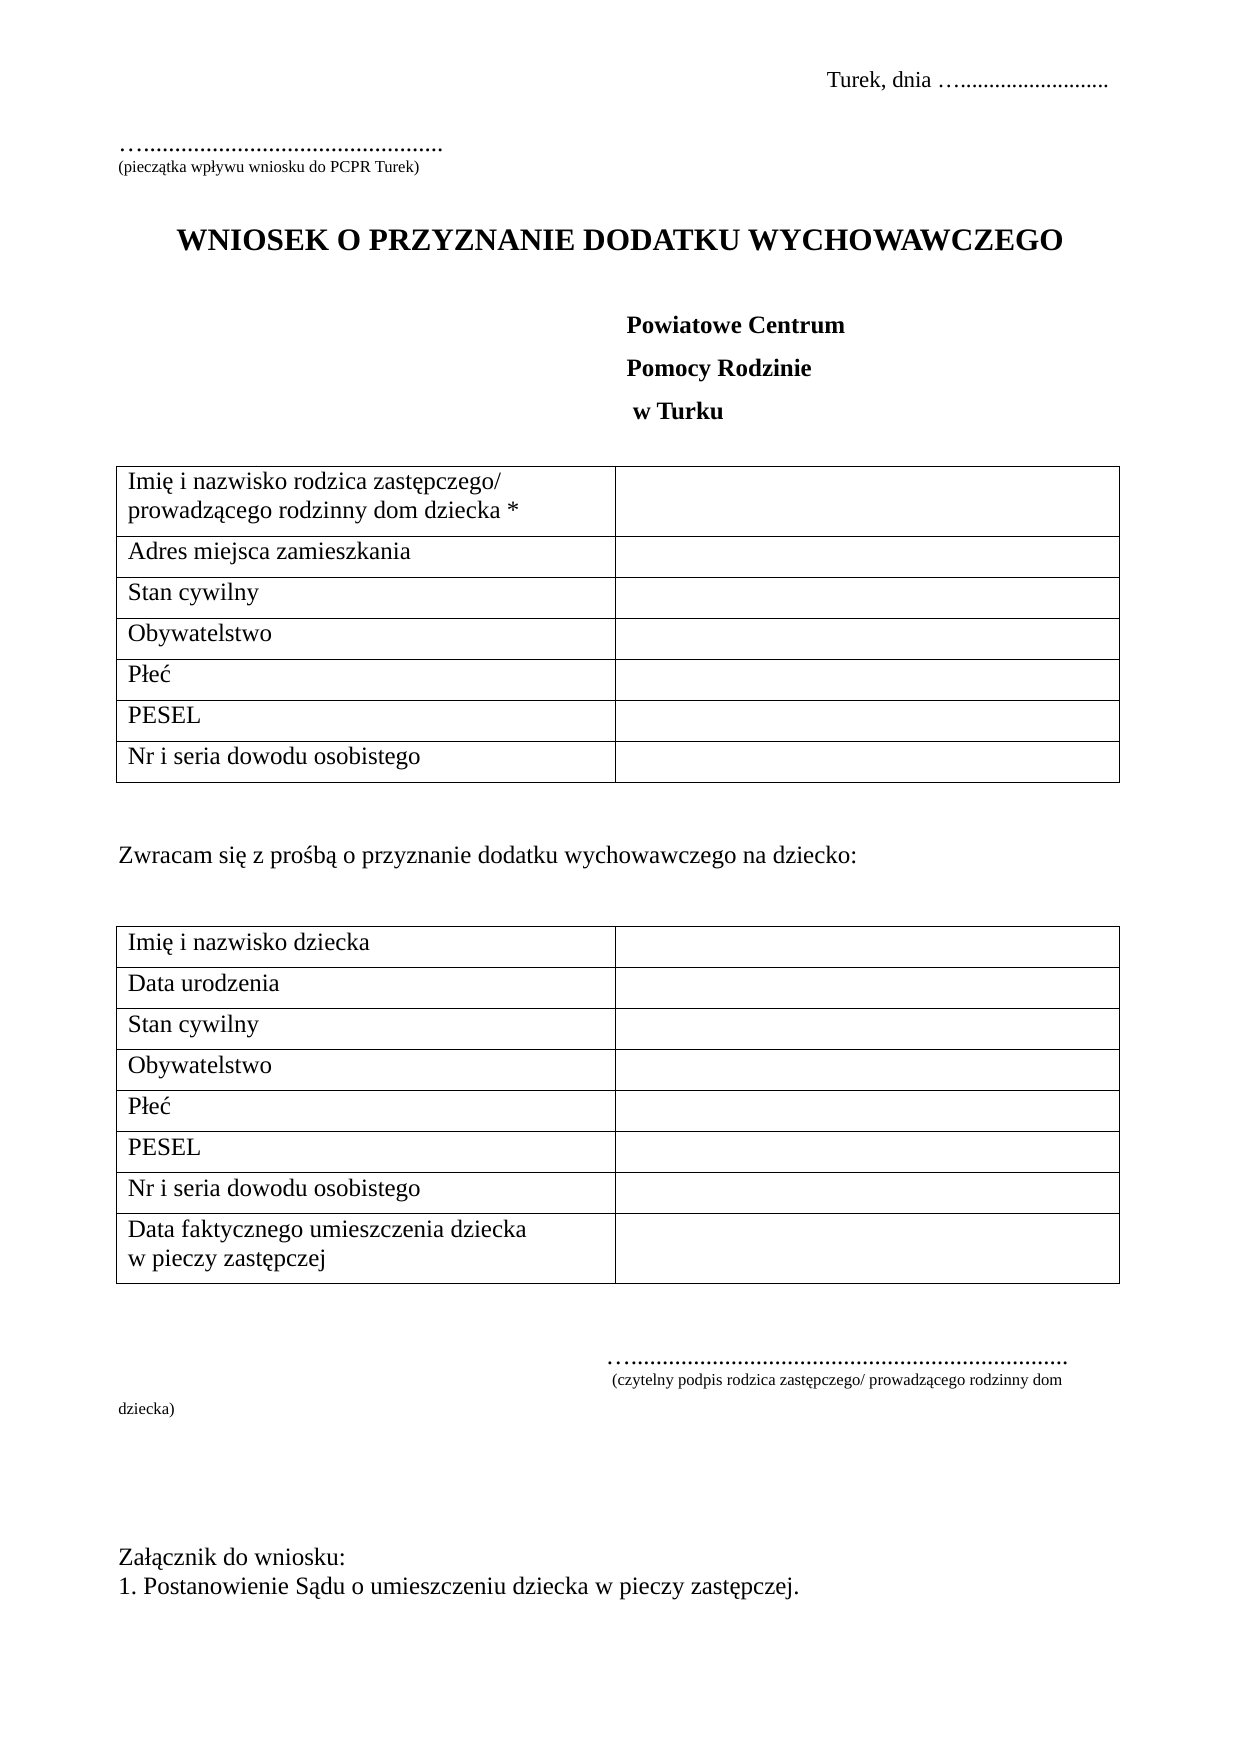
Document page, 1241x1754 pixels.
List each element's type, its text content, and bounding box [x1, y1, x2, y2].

table_cell Płeć [117, 660, 615, 700]
table_cell [616, 1214, 1119, 1283]
table_header Imię i nazwisko rodzica zastępczego/ prowadzącego rodzinny dom dziecka * [117, 467, 615, 536]
text …................................................ [118, 128, 1122, 157]
text Załącznik do wniosku: [118, 1542, 1122, 1571]
table_header Imię i nazwisko dziecka [117, 927, 615, 967]
table_cell Data faktycznego umieszczenia dziecka w pieczy zastępczej [117, 1214, 615, 1283]
text WNIOSEK O PRZYZNANIE DODATKU WYCHOWAWCZEGO [118, 221, 1122, 257]
table_cell [616, 1132, 1119, 1172]
table_cell Obywatelstwo [117, 619, 615, 659]
text Powiatowe Centrum [620, 310, 1122, 339]
text (czytelny podpis rodzica zastępczego/ prowadzącego rodzinny dom dziecka) [118, 1370, 1122, 1427]
table_cell Stan cywilny [117, 1009, 615, 1049]
table_cell PESEL [117, 1132, 615, 1172]
table_cell [616, 968, 1119, 1008]
table_cell PESEL [117, 701, 615, 741]
table_header [616, 467, 1119, 536]
text Pomocy Rodzinie [620, 353, 1122, 382]
table_cell [616, 660, 1119, 700]
table_cell [616, 619, 1119, 659]
table_cell Obywatelstwo [117, 1050, 615, 1090]
table_cell [616, 701, 1119, 741]
table_cell [616, 742, 1119, 782]
table_cell Nr i seria dowodu osobistego [117, 1173, 615, 1213]
text …...................................................................... [118, 1341, 1122, 1370]
text w Turku [620, 396, 1122, 425]
table_cell Nr i seria dowodu osobistego [117, 742, 615, 782]
text 1. Postanowienie Sądu o umieszczeniu dziecka w pieczy zastępczej. [118, 1571, 1122, 1600]
text (pieczątka wpływu wniosku do PCPR Turek) [118, 157, 1122, 185]
table_cell [616, 537, 1119, 577]
table_cell Data urodzenia [117, 968, 615, 1008]
table_cell [616, 1173, 1119, 1213]
table_cell Płeć [117, 1091, 615, 1131]
text Zwracam się z prośbą o przyznanie dodatku wychowawczego na dziecko: [118, 840, 1122, 868]
text Turek, dnia ….......................... [118, 66, 1122, 92]
table_cell [616, 1009, 1119, 1049]
table_header [616, 927, 1119, 967]
table_cell Adres miejsca zamieszkania [117, 537, 615, 577]
table_cell Stan cywilny [117, 578, 615, 618]
table_cell [616, 1091, 1119, 1131]
table_cell [616, 1050, 1119, 1090]
table_cell [616, 578, 1119, 618]
